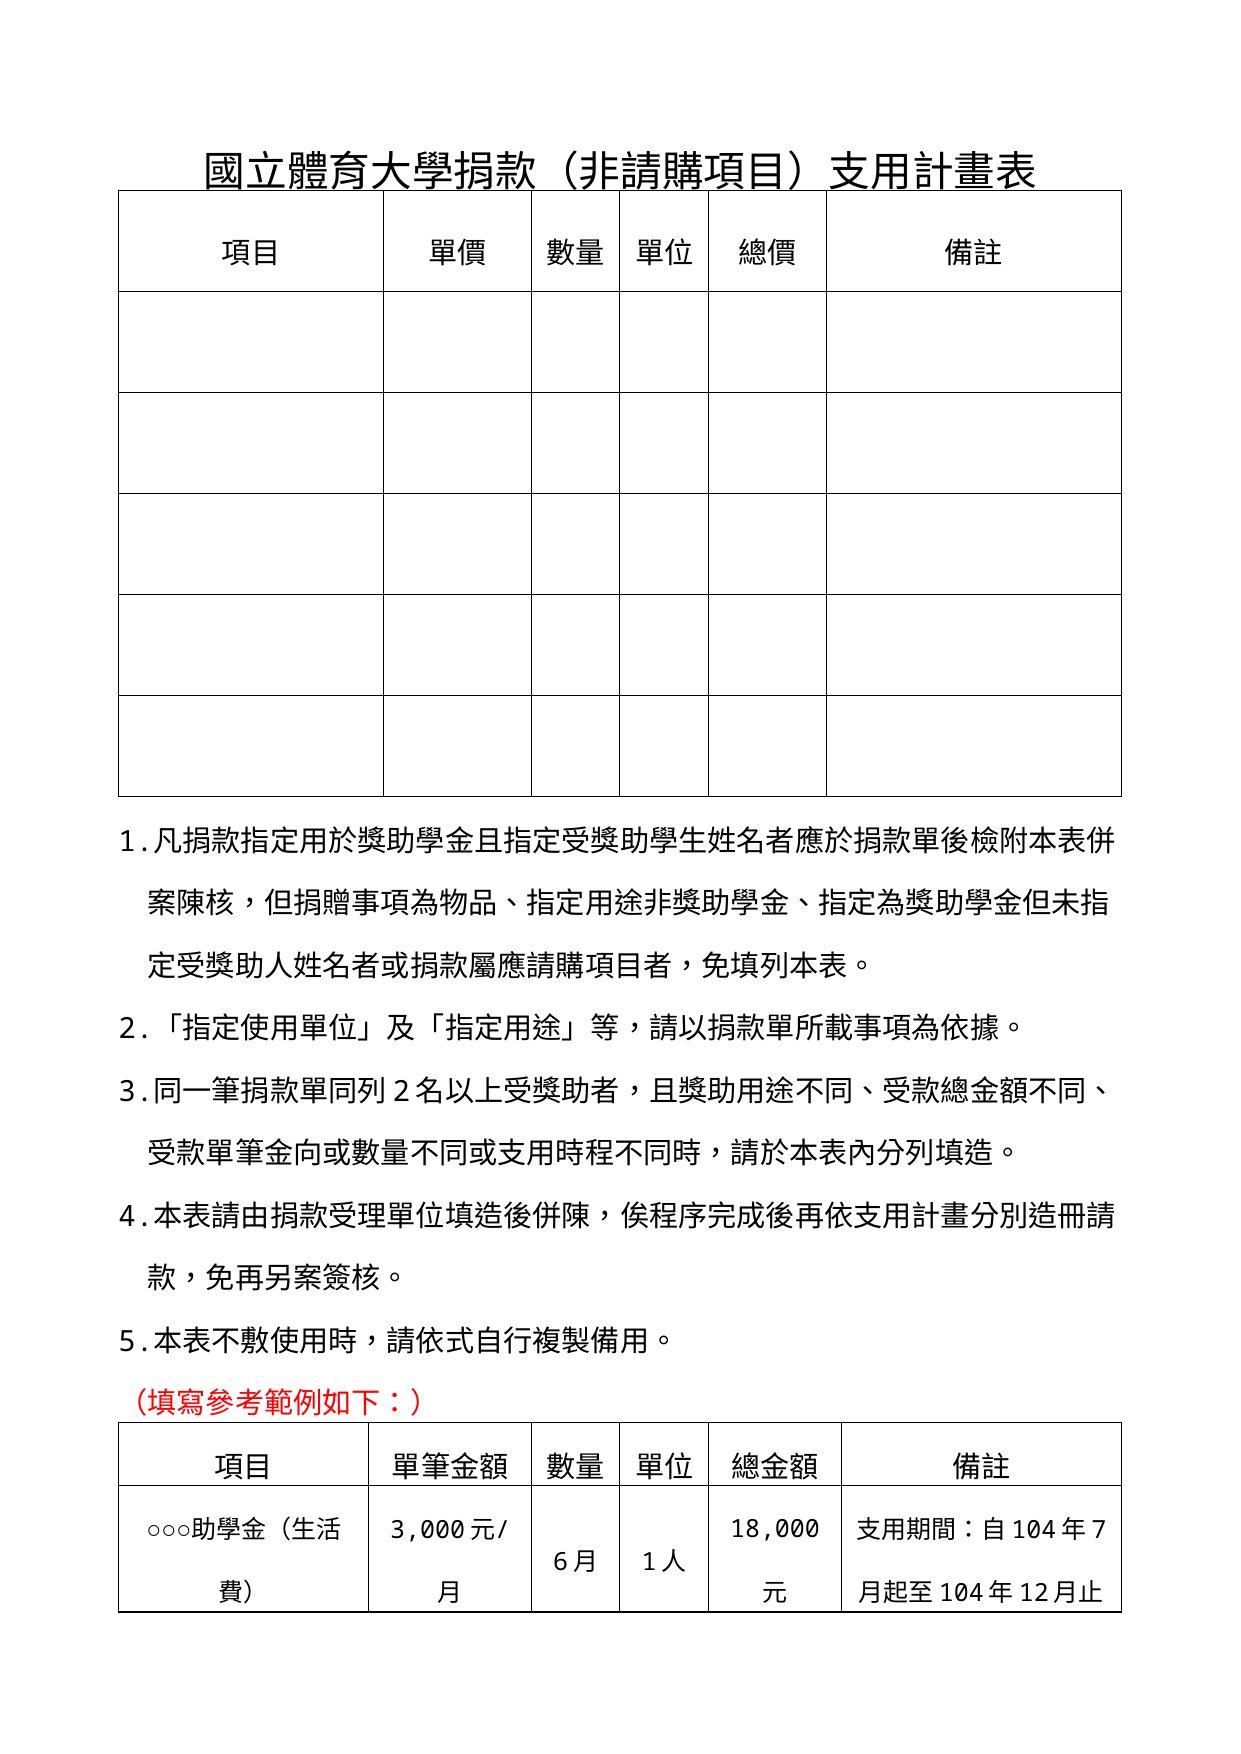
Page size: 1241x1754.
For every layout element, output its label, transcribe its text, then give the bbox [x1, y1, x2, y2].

text 5.本表不敷使用時，請依式自行複製備用。 [118, 1297, 1122, 1359]
table_cell [384, 696, 531, 796]
table_header 單筆金額 [369, 1423, 531, 1485]
table_cell [827, 696, 1121, 796]
table_cell [119, 595, 383, 695]
table_header 數量 [532, 191, 619, 291]
table_cell [827, 292, 1121, 392]
table_cell [119, 292, 383, 392]
table_cell [709, 595, 826, 695]
table_header 項目 [119, 191, 383, 291]
text 國立體育大學捐款（非請購項目）支用計畫表 [118, 127, 1122, 189]
table_cell [620, 393, 708, 493]
table_header 單位 [620, 1423, 708, 1485]
table_header 備註 [827, 191, 1121, 291]
table_cell 6月 [532, 1486, 619, 1611]
table_cell [709, 494, 826, 594]
table_cell [827, 494, 1121, 594]
table_cell [532, 696, 619, 796]
table_cell ○○○助學金（生活費） [119, 1486, 368, 1611]
table_cell 1人 [620, 1486, 708, 1611]
table_cell [384, 494, 531, 594]
table_header 備註 [842, 1423, 1121, 1485]
table_cell [384, 595, 531, 695]
table_cell [827, 393, 1121, 493]
table_cell [620, 292, 708, 392]
table_header 單價 [384, 191, 531, 291]
table_cell [709, 292, 826, 392]
text 3.同一筆捐款單同列2名以上受獎助者，且獎助用途不同、受款總金額不同、受款單筆金向或數量不同或支用時程不同時，請於本表內分列填造。 [118, 1047, 1122, 1172]
table_cell 3,000元/月 [369, 1486, 531, 1611]
table_cell [119, 494, 383, 594]
table_cell [384, 393, 531, 493]
table_cell [119, 696, 383, 796]
table_cell [532, 595, 619, 695]
table_cell [620, 595, 708, 695]
text 4.本表請由捐款受理單位填造後併陳，俟程序完成後再依支用計畫分別造冊請款，免再另案簽核。 [118, 1172, 1122, 1297]
text 1.凡捐款指定用於獎助學金且指定受獎助學生姓名者應於捐款單後檢附本表併案陳核，但捐贈事項為物品、指定用途非獎助學金、指定為獎助學金但未指定受獎助人姓名者或捐款屬應請購項目者，免填列本表。 [118, 797, 1122, 984]
table_header 總價 [709, 191, 826, 291]
table_cell [119, 393, 383, 493]
table_cell [620, 494, 708, 594]
table_cell [709, 393, 826, 493]
text 2.「指定使用單位」及「指定用途」等，請以捐款單所載事項為依據。 [118, 984, 1122, 1047]
table_cell [384, 292, 531, 392]
table_cell 支用期間：自104年7月起至104年12月止 [842, 1486, 1121, 1611]
table_cell [532, 292, 619, 392]
table_header 項目 [119, 1423, 368, 1485]
table_cell 18,000元 [709, 1486, 841, 1611]
table_header 單位 [620, 191, 708, 291]
table_cell [827, 595, 1121, 695]
table_cell [532, 494, 619, 594]
table_header 總金額 [709, 1423, 841, 1485]
table_cell [532, 393, 619, 493]
table_header 數量 [532, 1423, 619, 1485]
text （填寫參考範例如下：） [118, 1359, 1093, 1422]
table_cell [709, 696, 826, 796]
table_cell [620, 696, 708, 796]
